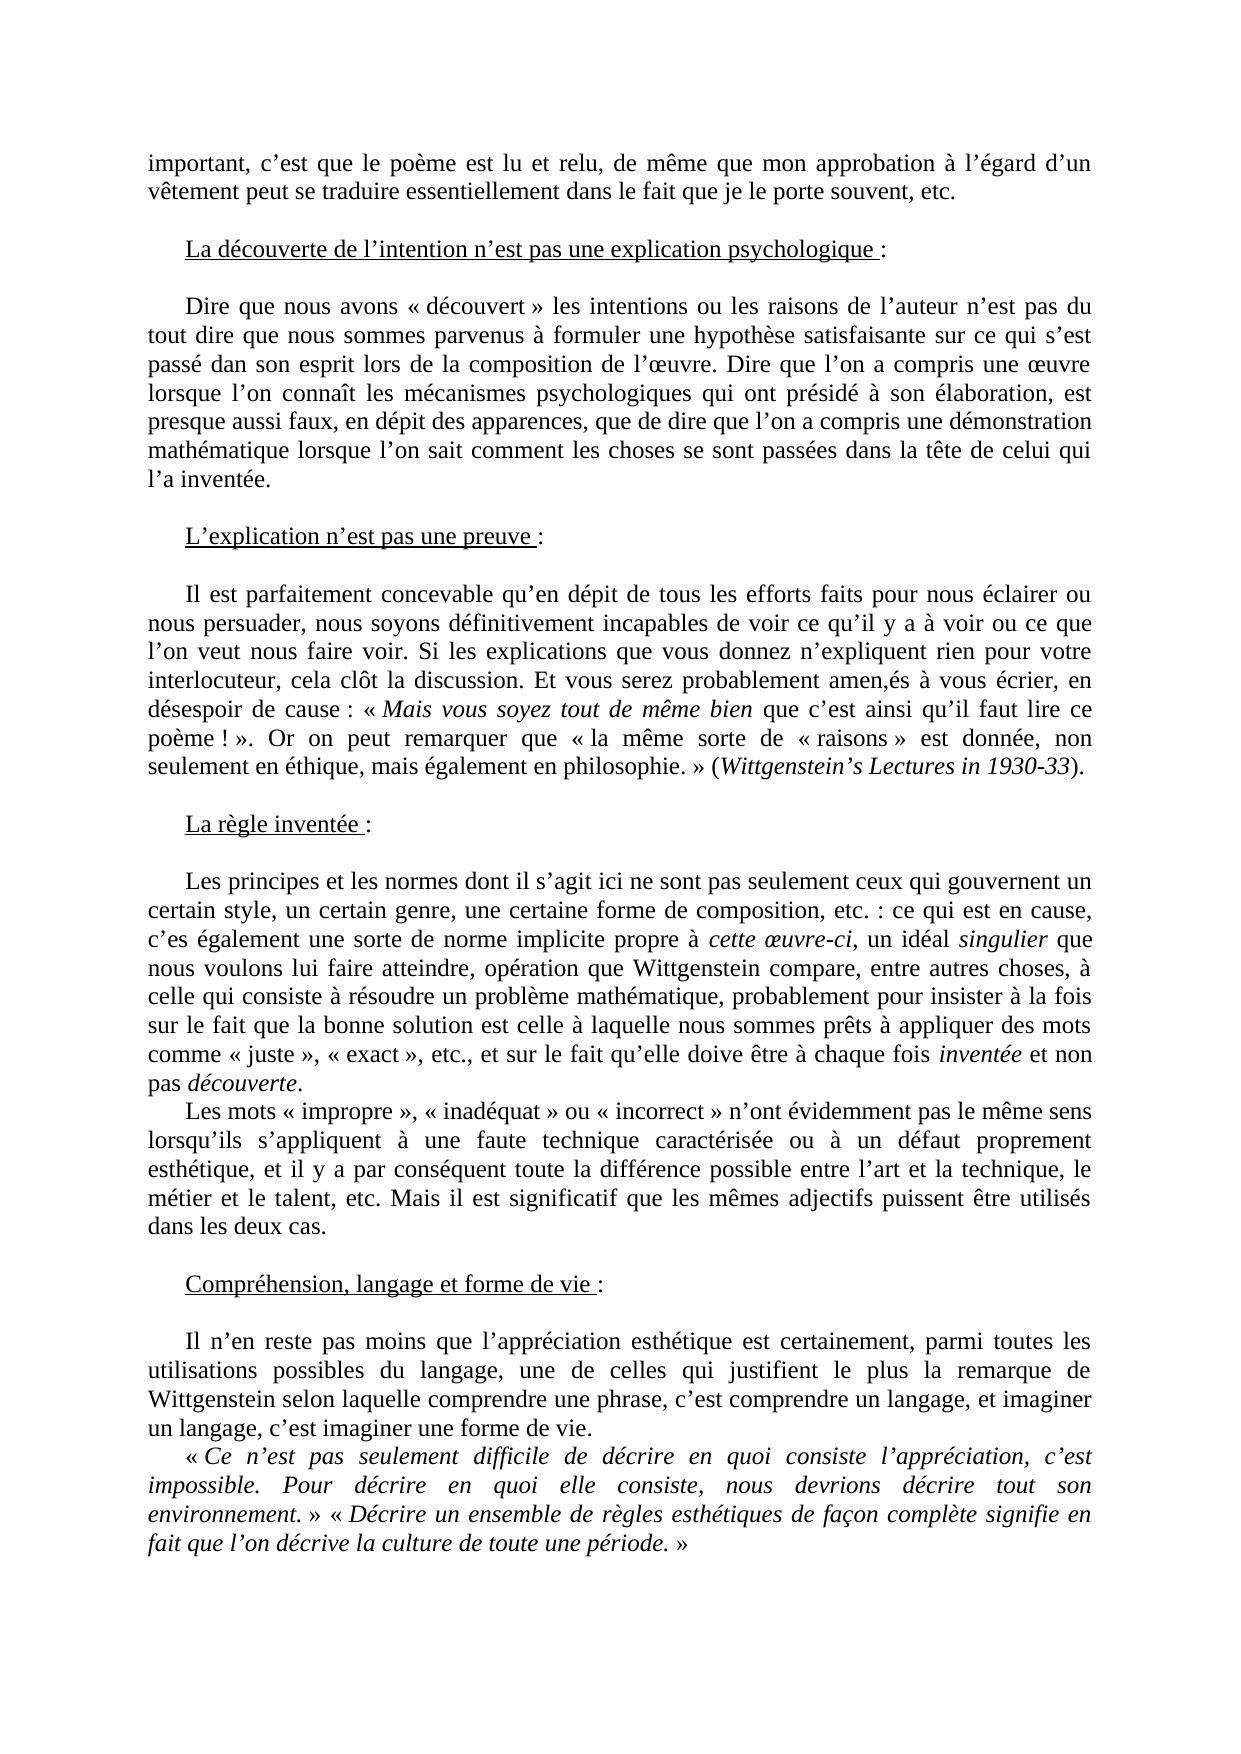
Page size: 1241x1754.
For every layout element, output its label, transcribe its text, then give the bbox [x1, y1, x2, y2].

text important, c’est que le poème est lu et relu, de même que mon approbation à l’égard d’un vêtement peut se traduire essentiellement dans le fait que je le porte souvent, etc. [148, 148, 1093, 205]
text Compréhension, langage et forme de vie : [148, 1269, 1093, 1298]
text Les mots « impropre », « inadéquat » ou « incorrect » n’ont évidemment pas le même sens lorsqu’ils s’appliquent à une faute technique caractérisée ou à un défaut proprement esthétique, et il y a par conséquent toute la différence possible entre l’art et la technique, le métier et le talent, etc. Mais il est significatif que les mêmes adjectifs puissent être utilisés dans les deux cas. [148, 1096, 1093, 1240]
text Il est parfaitement concevable qu’en dépit de tous les efforts faits pour nous éclairer ou nous persuader, nous soyons définitivement incapables de voir ce qu’il y a à voir ou ce que l’on veut nous faire voir. Si les explications que vous donnez n’expliquent rien pour votre interlocuteur, cela clôt la discussion. Et vous serez probablement amen,és à vous écrier, en désespoir de cause : « Mais vous soyez tout de même bien que c’est ainsi qu’il faut lire ce poème ! ». Or on peut remarquer que « la même sorte de « raisons » est donnée, non seulement en éthique, mais également en philosophie. » (Wittgenstein’s Lectures in 1930-33). [148, 579, 1093, 780]
text La règle inventée : [148, 809, 1093, 838]
text Les principes et les normes dont il s’agit ici ne sont pas seulement ceux qui gouvernent un certain style, un certain genre, une certaine forme de composition, etc. : ce qui est en cause, c’es également une sorte de norme implicite propre à cette œuvre-ci, un idéal singulier que nous voulons lui faire atteindre, opération que Wittgenstein compare, entre autres choses, à celle qui consiste à résoudre un problème mathématique, probablement pour insister à la fois sur le fait que la bonne solution est celle à laquelle nous sommes prêts à appliquer des mots comme « juste », « exact », etc., et sur le fait qu’elle doive être à chaque fois inventée et non pas découverte. [148, 866, 1093, 1096]
text Il n’en reste pas moins que l’appréciation esthétique est certainement, parmi toutes les utilisations possibles du langage, une de celles qui justifient le plus la remarque de Wittgenstein selon laquelle comprendre une phrase, c’est comprendre un langage, et imaginer un langage, c’est imaginer une forme de vie. [148, 1326, 1093, 1441]
text L’explication n’est pas une preuve : [148, 521, 1093, 550]
text « Ce n’est pas seulement difficile de décrire en quoi consiste l’appréciation, c’est impossible. Pour décrire en quoi elle consiste, nous devrions décrire tout son environnement. » « Décrire un ensemble de règles esthétiques de façon complète signifie en fait que l’on décrive la culture de toute une période. » [148, 1441, 1093, 1556]
text La découverte de l’intention n’est pas une explication psychologique : [148, 234, 1093, 263]
text Dire que nous avons « découvert » les intentions ou les raisons de l’auteur n’est pas du tout dire que nous sommes parvenus à formuler une hypothèse satisfaisante sur ce qui s’est passé dan son esprit lors de la composition de l’œuvre. Dire que l’on a compris une œuvre lorsque l’on connaît les mécanismes psychologiques qui ont présidé à son élaboration, est presque aussi faux, en dépit des apparences, que de dire que l’on a compris une démonstration mathématique lorsque l’on sait comment les choses se sont passées dans la tête de celui qui l’a inventée. [148, 291, 1093, 493]
